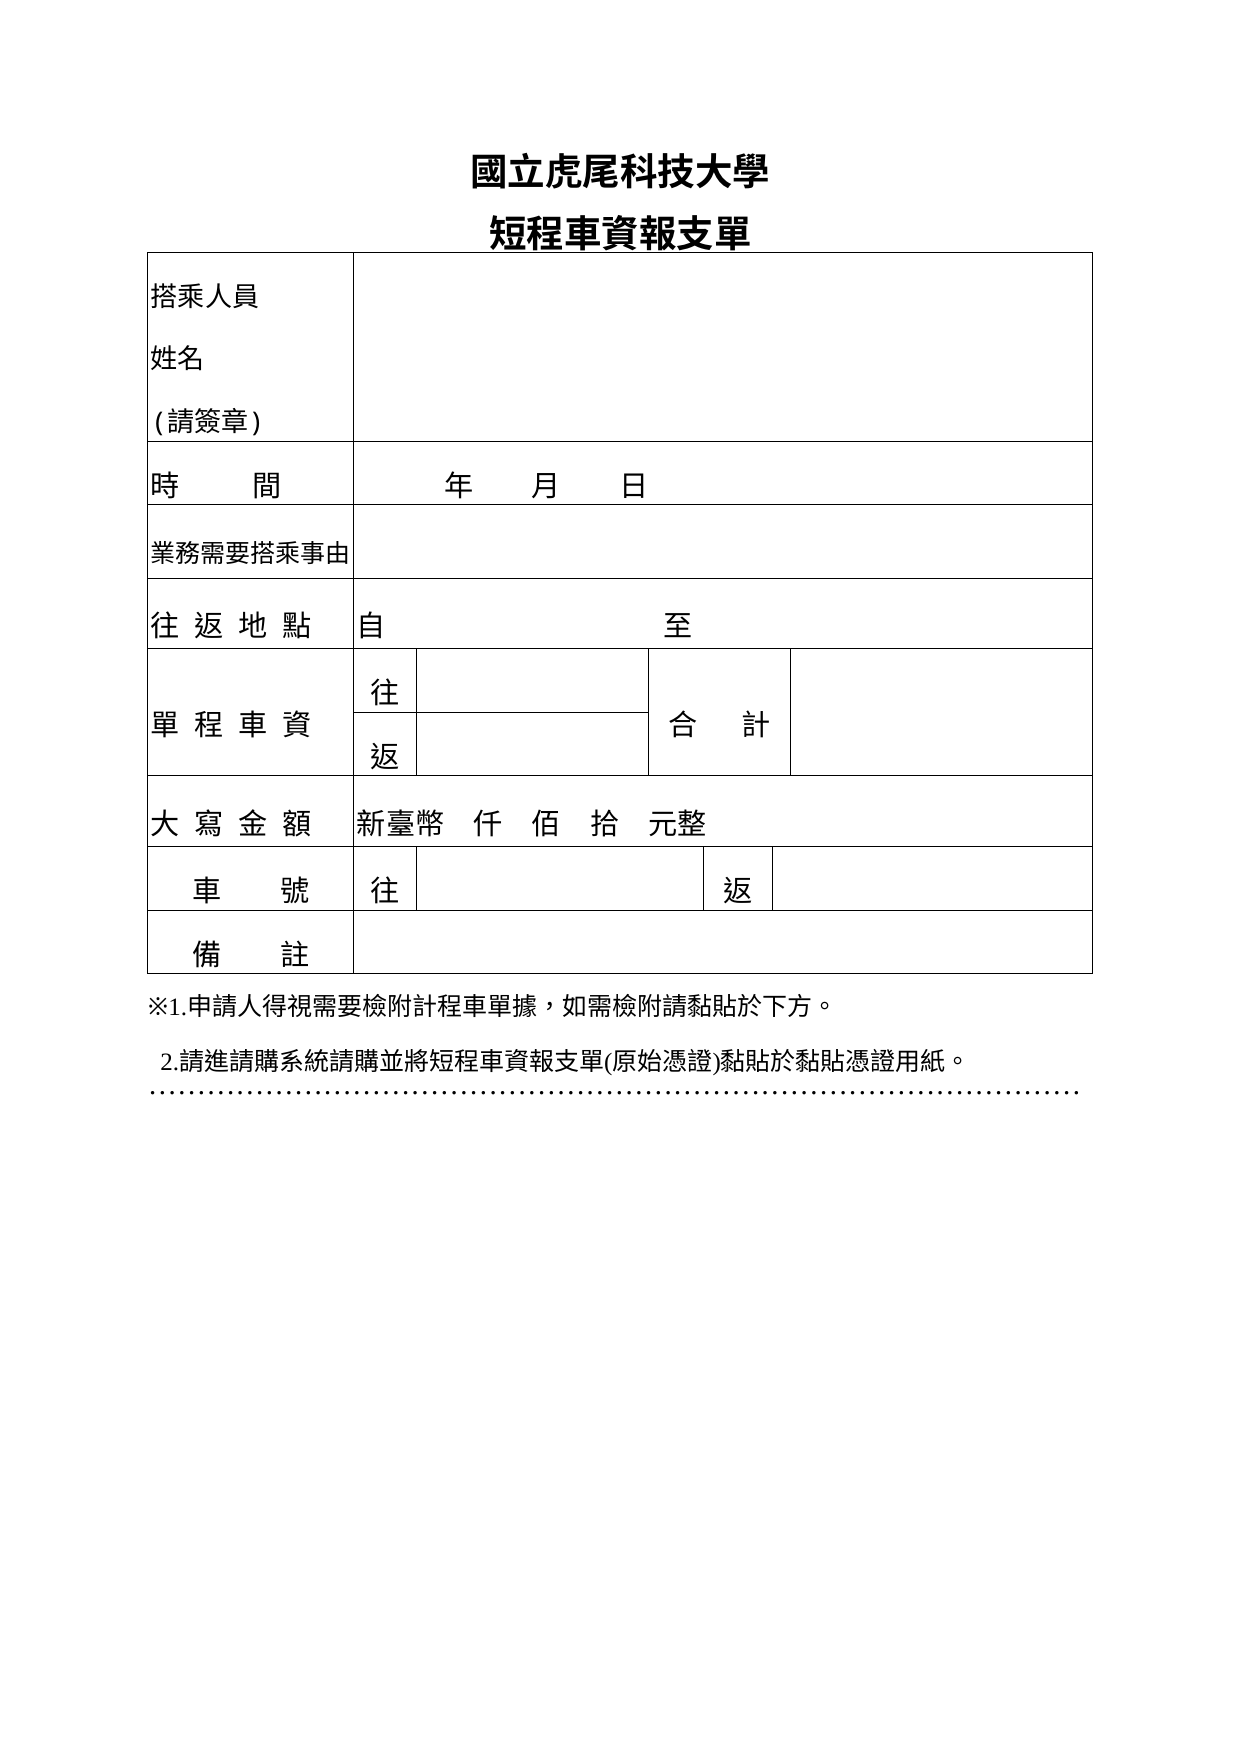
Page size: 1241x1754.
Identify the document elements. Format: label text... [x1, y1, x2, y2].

table_cell 合 計 [649, 649, 790, 775]
table_cell [791, 649, 1092, 775]
table_cell [417, 847, 703, 910]
table_cell 往 [354, 847, 416, 910]
table_cell 新臺幣 仟 佰 拾 元整 [354, 776, 1092, 846]
table_cell 自 至 [354, 579, 1092, 648]
table_cell 年 月 日 [354, 442, 1092, 504]
table_cell [354, 911, 1092, 973]
text 國立虎尾科技大學 [148, 127, 1092, 189]
table_cell 備 註 [148, 911, 353, 973]
text ※1.申請人得視需要檢附計程車單據，如需檢附請黏貼於下方。 [148, 987, 1092, 1023]
table_cell 往 [354, 649, 416, 712]
table_cell 返 [354, 713, 416, 775]
table_header [354, 253, 1092, 441]
table_cell 大 寫 金 額 [148, 776, 353, 846]
table_cell [354, 505, 1092, 577]
table_cell 返 [704, 847, 772, 910]
table_cell 車 號 [148, 847, 353, 910]
table_cell 單 程 車 資 [148, 649, 353, 775]
table_cell 往 返 地 點 [148, 579, 353, 648]
text 短程車資報支單 [148, 189, 1092, 252]
table_cell [417, 649, 648, 712]
table_cell [417, 713, 648, 775]
text 2.請進請購系統請購並將短程車資報支單(原始憑證)黏貼於黏貼憑證用紙。 [148, 1042, 1092, 1078]
table_header 搭乘人員 姓名 (請簽章) [148, 253, 353, 441]
table_cell 業務需要搭乘事由 [148, 505, 353, 577]
table_cell [773, 847, 1092, 910]
text …………………………………………………………………………………… [148, 1078, 1092, 1099]
table_cell 時 間 [148, 442, 353, 504]
